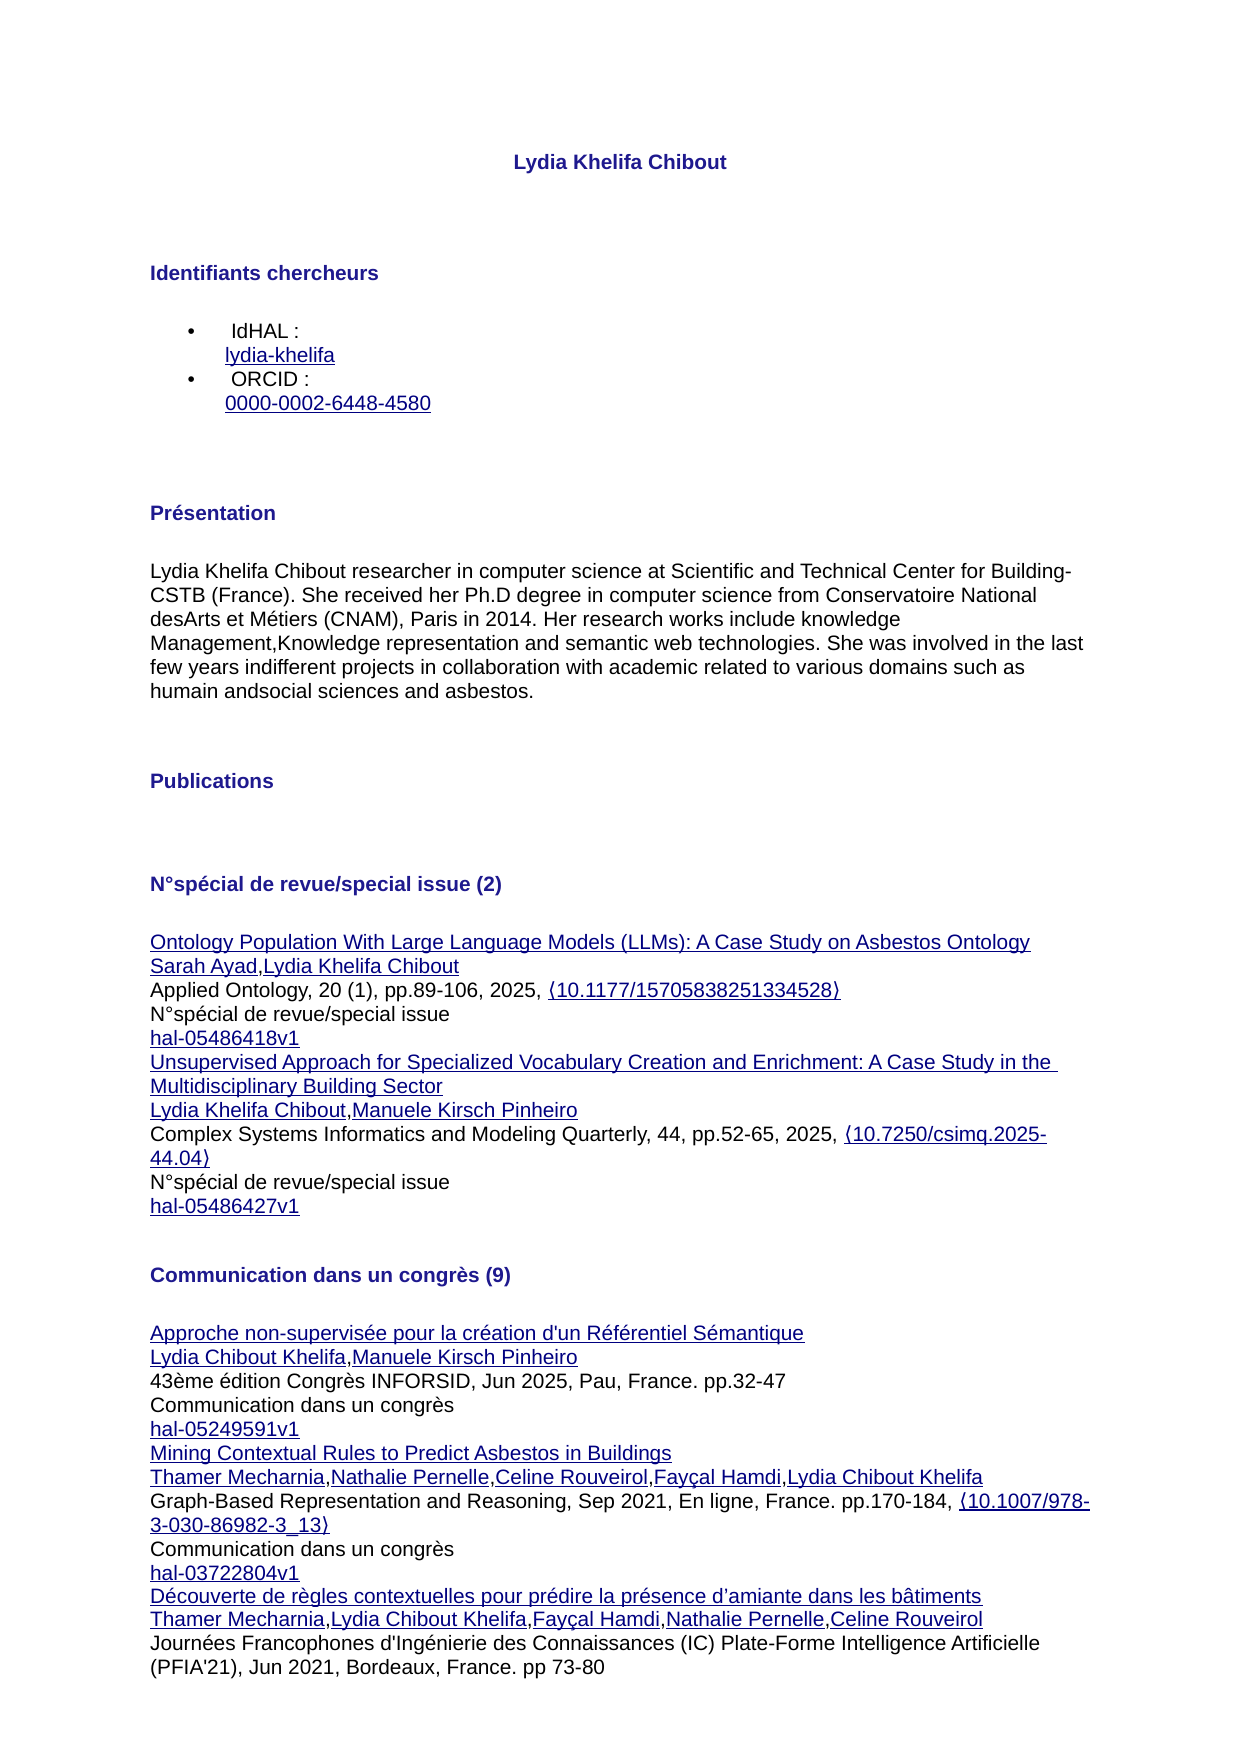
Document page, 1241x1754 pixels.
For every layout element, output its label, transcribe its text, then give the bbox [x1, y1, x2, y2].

table_header Approche non-supervisée pour la création d'un Référentiel Sémantique Lydia Chibout Khelifa,Manuele Kirsch Pinheiro 43ème édition Congrès INFORSID, Jun 2025, Pau, France. pp.32-47 Communication dans un congrès hal-05249591v1 [150, 1321, 1090, 1441]
table_cell Unsupervised Approach for Specialized Vocabulary Creation and Enrichment: A Case Study in the Multidisciplinary Building Sector Lydia Khelifa Chibout,Manuele Kirsch Pinheiro Complex Systems Informatics and Modeling Quarterly, 44, pp.52-65, 2025, ⟨10.7250/csimq.2025-44.04⟩ N°spécial de revue/special issue hal-05486427v1 [150, 1050, 1090, 1218]
subtitle Identifiants chercheurs [150, 260, 1090, 284]
subtitle Lydia Khelifa Chibout [150, 150, 1090, 174]
text Lydia Khelifa Chibout researcher in computer science at Scientific and Technical Center for Building-CSTB (France). She received her Ph.D degree in computer science from Conservatoire National desArts et Métiers (CNAM), Paris in 2014. Her research works include knowledge Management,Knowledge representation and semantic web technologies. She was involved in the last few years indifferent projects in collaboration with academic related to various domains such as humain andsocial sciences and asbestos. [150, 559, 1090, 703]
subtitle N°spécial de revue/special issue (2) [150, 872, 1090, 896]
list IdHAL : [187, 319, 1090, 343]
list lydia-khelifa [187, 343, 1090, 367]
table_cell Mining Contextual Rules to Predict Asbestos in Buildings Thamer Mecharnia,Nathalie Pernelle,Celine Rouveirol,Fayçal Hamdi,Lydia Chibout Khelifa Graph-Based Representation and Reasoning, Sep 2021, En ligne, France. pp.170-184, ⟨10.1007/978-3-030-86982-3_13⟩ Communication dans un congrès hal-03722804v1 [150, 1441, 1090, 1584]
table_cell Découverte de règles contextuelles pour prédire la présence d’amiante dans les bâtiments Thamer Mecharnia,Lydia Chibout Khelifa,Fayçal Hamdi,Nathalie Pernelle,Celine Rouveirol Journées Francophones d'Ingénierie des Connaissances (IC) Plate-Forme Intelligence Artificielle (PFIA'21), Jun 2021, Bordeaux, France. pp 73-80 [150, 1584, 1090, 1679]
list ORCID : [187, 367, 1090, 391]
subtitle Publications [150, 769, 1090, 793]
subtitle Communication dans un congrès (9) [150, 1262, 1090, 1286]
subtitle Présentation [150, 501, 1090, 525]
table_header Ontology Population With Large Language Models (LLMs): A Case Study on Asbestos Ontology Sarah Ayad,Lydia Khelifa Chibout Applied Ontology, 20 (1), pp.89-106, 2025, ⟨10.1177/15705838251334528⟩ N°spécial de revue/special issue hal-05486418v1 [150, 930, 1090, 1050]
list 0000-0002-6448-4580 [187, 391, 1090, 414]
